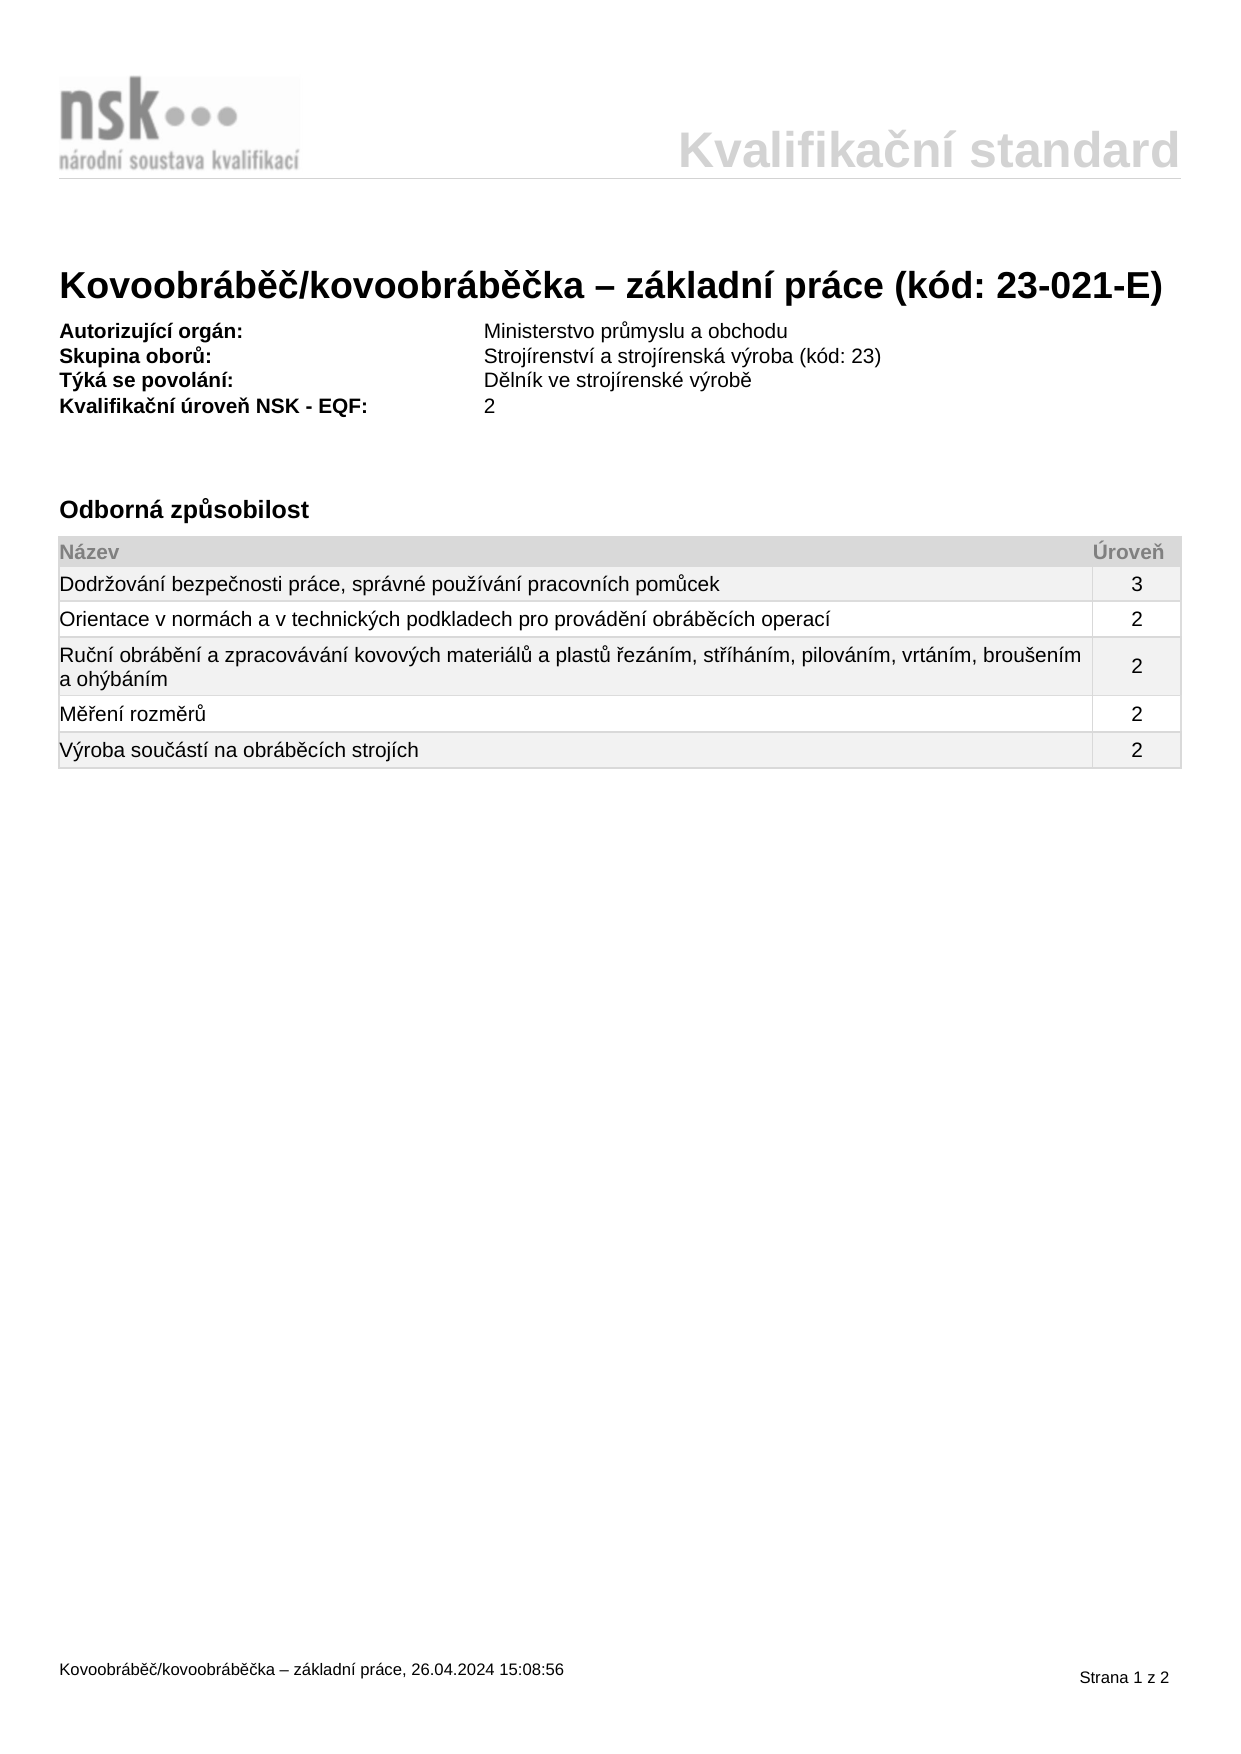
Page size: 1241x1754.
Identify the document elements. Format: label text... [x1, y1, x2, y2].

table_cell [59, 307, 483, 319]
table_cell Autorizující orgán: [59, 319, 483, 343]
table_cell [59, 172, 483, 178]
picture [58, 59, 621, 172]
table_cell Dodržování bezpečnosti práce, správné používání pracovních pomůcek [60, 567, 1092, 600]
table_cell [59, 1364, 483, 1659]
table_cell Dělník ve strojírenské výrobě [484, 368, 1181, 393]
table_cell [59, 1067, 483, 1364]
table_cell Název [60, 537, 1092, 566]
table_cell [1169, 1660, 1181, 1696]
table_cell [484, 307, 620, 319]
table_cell Strana 1 z 2 [862, 1660, 1169, 1696]
table_cell [484, 196, 620, 224]
table_header [621, 59, 626, 172]
table_cell [1093, 196, 1169, 224]
table_cell [626, 769, 862, 1067]
table_cell 2 [1093, 602, 1180, 636]
table_cell Skupina oborů: [59, 344, 483, 368]
table_cell [862, 307, 1093, 319]
table_cell [59, 769, 483, 1067]
table_cell Týká se povolání: [59, 368, 483, 392]
table_cell Úroveň [1093, 537, 1180, 566]
table_cell 2 [1093, 733, 1180, 767]
table_cell Strojírenství a strojírenská výroba (kód: 23) [484, 344, 1181, 368]
table_cell Ruční obrábění a zpracovávání kovových materiálů a plastů řezáním, stříháním, pilováním, vrtáním, broušením a ohýbáním [60, 638, 1092, 695]
table_cell [620, 196, 626, 224]
table_cell [862, 1067, 1093, 1364]
table_cell [484, 418, 620, 489]
table_cell 2 [484, 394, 1181, 417]
table_cell [1093, 418, 1169, 489]
table_cell [862, 769, 1093, 1067]
table_cell [1093, 524, 1169, 536]
table_cell [484, 769, 620, 1067]
table_cell [59, 524, 483, 536]
table_cell [862, 418, 1093, 489]
table_cell [484, 1067, 620, 1364]
table_cell [1093, 307, 1169, 319]
table_cell [1169, 524, 1181, 536]
table_cell [1169, 1067, 1181, 1364]
table_cell [620, 524, 626, 536]
table_cell [620, 307, 626, 319]
table_cell [626, 418, 862, 489]
table_cell [620, 418, 626, 489]
table_cell 2 [1093, 696, 1180, 731]
table_cell [1169, 418, 1181, 489]
table_cell [1169, 307, 1181, 319]
table_header Kvalifikační standard [626, 59, 1181, 178]
table_cell [1093, 1364, 1169, 1659]
table_cell [484, 172, 620, 178]
table_cell Měření rozměrů [60, 696, 1092, 731]
table_cell [626, 196, 862, 224]
table_cell [626, 1067, 862, 1364]
table_cell [1169, 1364, 1181, 1659]
table_cell Odborná způsobilost [59, 489, 1181, 524]
table_cell [59, 418, 483, 489]
table_cell [484, 1364, 620, 1659]
table_cell Kovoobráběč/kovoobráběčka – základní práce, 26.04.2024 15:08:56 [59, 1660, 862, 1696]
table_cell Kovoobráběč/kovoobráběčka – základní práce (kód: 23-021-E) [59, 224, 1181, 307]
table_cell 3 [1093, 567, 1180, 600]
table_cell [1169, 196, 1181, 224]
table_cell Ministerstvo průmyslu a obchodu [484, 319, 1181, 344]
table_cell [620, 769, 626, 1067]
table_cell [626, 1364, 862, 1659]
table_cell Orientace v normách a v technických podkladech pro provádění obráběcích operací [60, 602, 1092, 636]
table_cell Výroba součástí na obráběcích strojích [60, 733, 1092, 767]
table_cell [620, 1364, 626, 1659]
table_cell [626, 307, 862, 319]
table_cell [59, 179, 1181, 196]
table_cell [862, 524, 1093, 536]
table_cell [862, 1364, 1093, 1659]
table_cell 2 [1093, 638, 1180, 695]
table_cell [484, 524, 620, 536]
table_cell [59, 196, 483, 224]
table_cell [862, 196, 1093, 224]
table_cell [1093, 1067, 1169, 1364]
table_cell [1093, 769, 1169, 1067]
table_cell [1169, 769, 1181, 1067]
table_cell [626, 524, 862, 536]
table_cell [620, 1067, 626, 1364]
table_cell Kvalifikační úroveň NSK - EQF: [59, 394, 483, 417]
